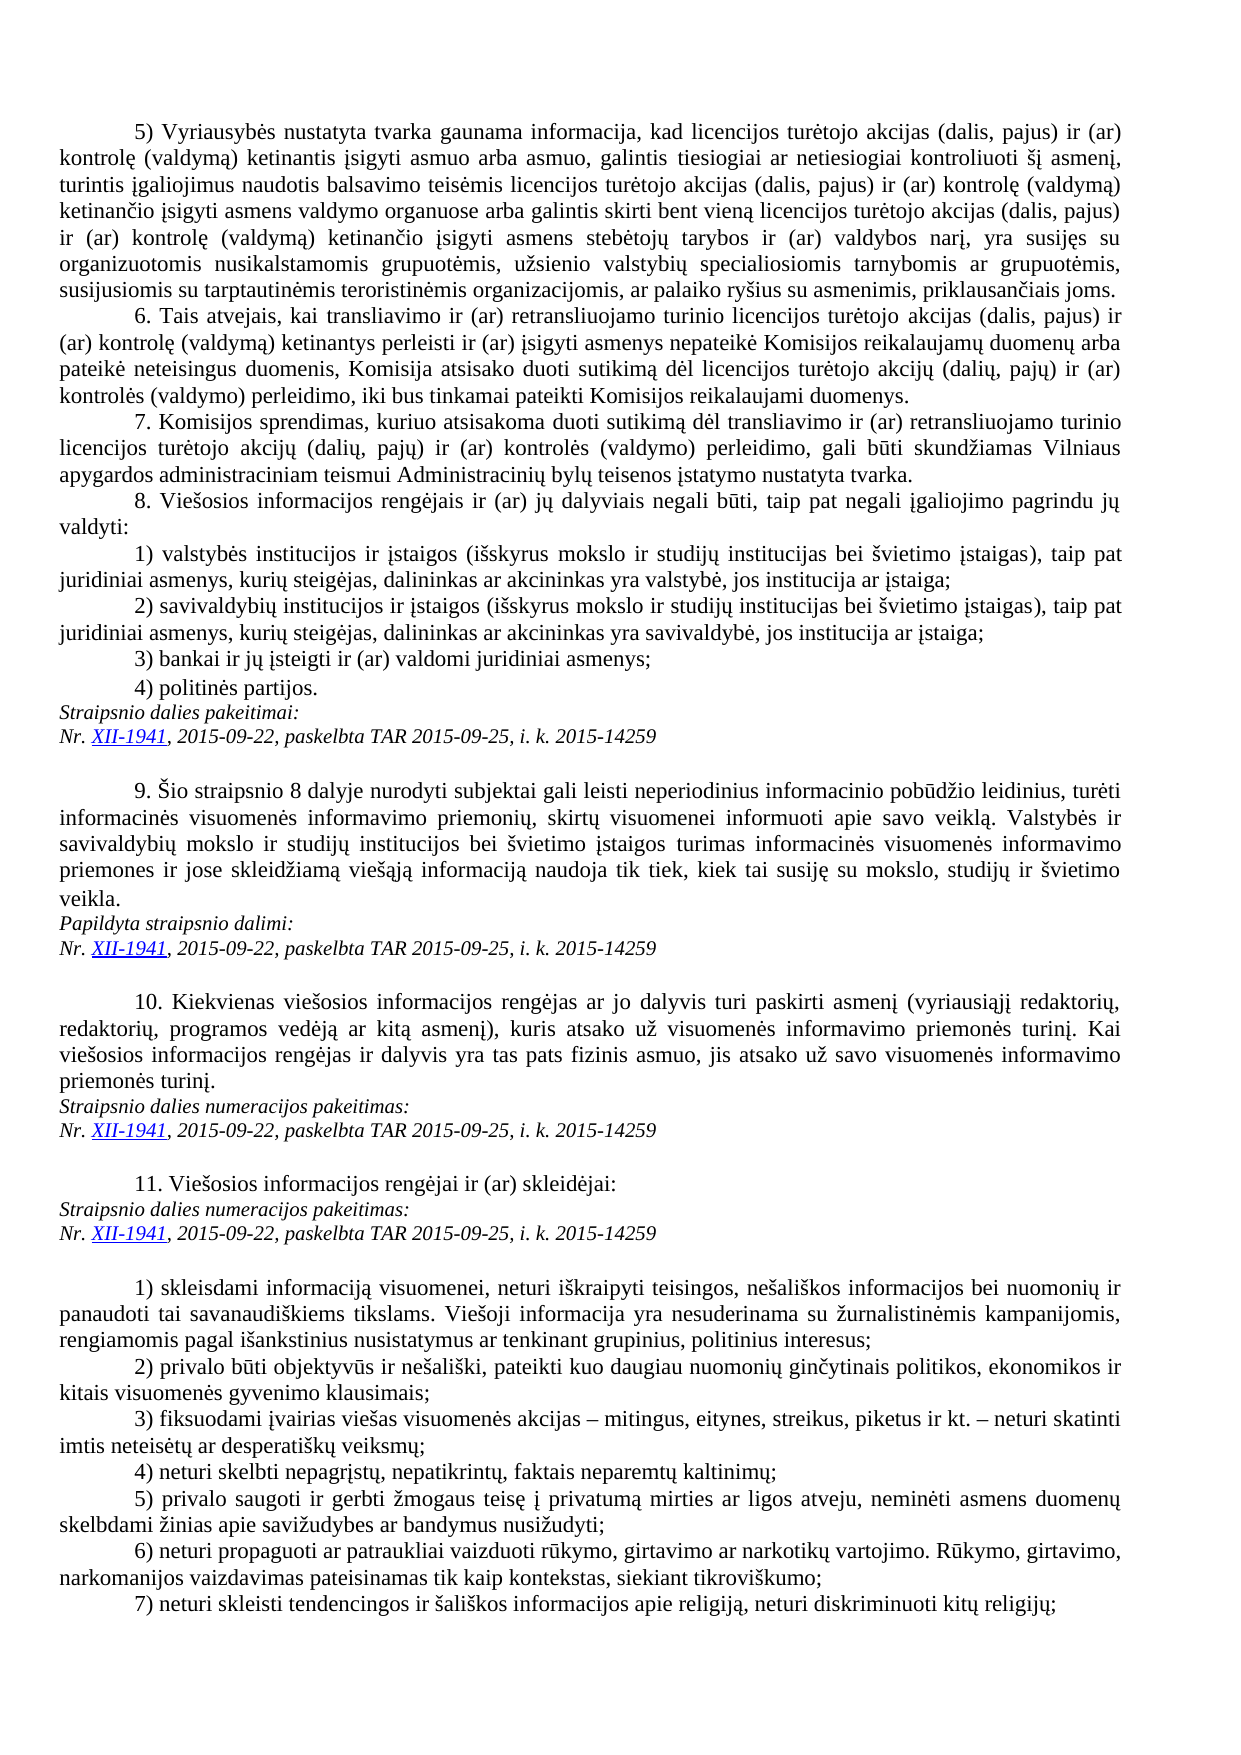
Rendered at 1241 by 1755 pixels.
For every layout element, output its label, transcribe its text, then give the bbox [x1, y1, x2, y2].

text 5) Vyriausybės nustatyta tvarka gaunama informacija, kad licencijos turėtojo akcijas (dalis, pajus) ir (ar) kontrolę (valdymą) ketinantis įsigyti asmuo arba asmuo, galintis tiesiogiai ar netiesiogiai kontroliuoti šį asmenį, turintis įgaliojimus naudotis balsavimo teisėmis licencijos turėtojo akcijas (dalis, pajus) ir (ar) kontrolę (valdymą) ketinančio įsigyti asmens valdymo organuose arba galintis skirti bent vieną licencijos turėtojo akcijas (dalis, pajus) ir (ar) kontrolę (valdymą) ketinančio įsigyti asmens stebėtojų tarybos ir (ar) valdybos narį, yra susijęs su organizuotomis nusikalstamomis grupuotėmis, užsienio valstybių specialiosiomis tarnybomis ar grupuotėmis, susijusiomis su tarptautinėmis teroristinėmis organizacijomis, ar palaiko ryšius su asmenimis, priklausančiais joms. [59, 118, 1122, 303]
text 6. Tais atvejais, kai transliavimo ir (ar) retransliuojamo turinio licencijos turėtojo akcijas (dalis, pajus) ir (ar) kontrolę (valdymą) ketinantys perleisti ir (ar) įsigyti asmenys nepateikė Komisijos reikalaujamų duomenų arba pateikė neteisingus duomenis, Komisija atsisako duoti sutikimą dėl licencijos turėtojo akcijų (dalių, pajų) ir (ar) kontrolės (valdymo) perleidimo, iki bus tinkamai pateikti Komisijos reikalaujami duomenys. [59, 303, 1122, 408]
text 4) neturi skelbti nepagrįstų, nepatikrintų, faktais neparemtų kaltinimų; [59, 1458, 1122, 1484]
text 4) politinės partijos. [59, 672, 1122, 700]
text 1) valstybės institucijos ir įstaigos (išskyrus mokslo ir studijų institucijas bei švietimo įstaigas), taip pat juridiniai asmenys, kurių steigėjas, dalininkas ar akcininkas yra valstybė, jos institucija ar įstaiga; [59, 540, 1122, 592]
text 5) privalo saugoti ir gerbti žmogaus teisę į privatumą mirties ar ligos atveju, neminėti asmens duomenų skelbdami žinias apie savižudybes ar bandymus nusižudyti; [59, 1484, 1122, 1537]
text 2) savivaldybių institucijos ir įstaigos (išskyrus mokslo ir studijų institucijas bei švietimo įstaigas), taip pat juridiniai asmenys, kurių steigėjas, dalininkas ar akcininkas yra savivaldybė, jos institucija ar įstaiga; [59, 592, 1122, 645]
text Nr. XII-1941, 2015-09-22, paskelbta TAR 2015-09-25, i. k. 2015-14259 [59, 1221, 1122, 1245]
text 9. Šio straipsnio 8 dalyje nurodyti subjektai gali leisti neperiodinius informacinio pobūdžio leidinius, turėti informacinės visuomenės informavimo priemonių, skirtų visuomenei informuoti apie savo veiklą. Valstybės ir savivaldybių mokslo ir studijų institucijos bei švietimo įstaigos turimas informacinės visuomenės informavimo priemones ir jose skleidžiamą viešąją informaciją naudoja tik tiek, kiek tai susiję su mokslo, studijų ir švietimo veikla. [59, 777, 1122, 911]
text Straipsnio dalies numeracijos pakeitimas: [59, 1094, 1122, 1118]
text 3) bankai ir jų įsteigti ir (ar) valdomi juridiniai asmenys; [59, 645, 1122, 672]
text Nr. XII-1941, 2015-09-22, paskelbta TAR 2015-09-25, i. k. 2015-14259 [59, 935, 1122, 959]
text Papildyta straipsnio dalimi: [59, 911, 1122, 935]
text 10. Kiekvienas viešosios informacijos rengėjas ar jo dalyvis turi paskirti asmenį (vyriausiąjį redaktorių, redaktorių, programos vedėją ar kitą asmenį), kuris atsako už visuomenės informavimo priemonės turinį. Kai viešosios informacijos rengėjas ir dalyvis yra tas pats fizinis asmuo, jis atsako už savo visuomenės informavimo priemonės turinį. [59, 988, 1122, 1094]
text Nr. XII-1941, 2015-09-22, paskelbta TAR 2015-09-25, i. k. 2015-14259 [59, 1118, 1122, 1142]
text 6) neturi propaguoti ar patraukliai vaizduoti rūkymo, girtavimo ar narkotikų vartojimo. Rūkymo, girtavimo, narkomanijos vaizdavimas pateisinamas tik kaip kontekstas, siekiant tikroviškumo; [59, 1537, 1122, 1590]
text 7. Komisijos sprendimas, kuriuo atsisakoma duoti sutikimą dėl transliavimo ir (ar) retransliuojamo turinio licencijos turėtojo akcijų (dalių, pajų) ir (ar) kontrolės (valdymo) perleidimo, gali būti skundžiamas Vilniaus apygardos administraciniam teismui Administracinių bylų teisenos įstatymo nustatyta tvarka. [59, 408, 1122, 487]
text Nr. XII-1941, 2015-09-22, paskelbta TAR 2015-09-25, i. k. 2015-14259 [59, 724, 1122, 748]
text 3) fiksuodami įvairias viešas visuomenės akcijas – mitingus, eitynes, streikus, piketus ir kt. – neturi skatinti imtis neteisėtų ar desperatiškų veiksmų; [59, 1406, 1122, 1458]
text Straipsnio dalies numeracijos pakeitimas: [59, 1197, 1122, 1221]
text 8. Viešosios informacijos rengėjais ir (ar) jų dalyviais negali būti, taip pat negali įgaliojimo pagrindu jų valdyti: [59, 487, 1122, 540]
text 1) skleisdami informaciją visuomenei, neturi iškraipyti teisingos, nešališkos informacijos bei nuomonių ir panaudoti tai savanaudiškiems tikslams. Viešoji informacija yra nesuderinama su žurnalistinėmis kampanijomis, rengiamomis pagal išankstinius nusistatymus ar tenkinant grupinius, politinius interesus; [59, 1274, 1122, 1353]
text 2) privalo būti objektyvūs ir nešališki, pateikti kuo daugiau nuomonių ginčytinais politikos, ekonomikos ir kitais visuomenės gyvenimo klausimais; [59, 1353, 1122, 1406]
text Straipsnio dalies pakeitimai: [59, 700, 1122, 724]
text 11. Viešosios informacijos rengėjai ir (ar) skleidėjai: [59, 1171, 1122, 1197]
text 7) neturi skleisti tendencingos ir šališkos informacijos apie religiją, neturi diskriminuoti kitų religijų; [59, 1590, 1122, 1616]
